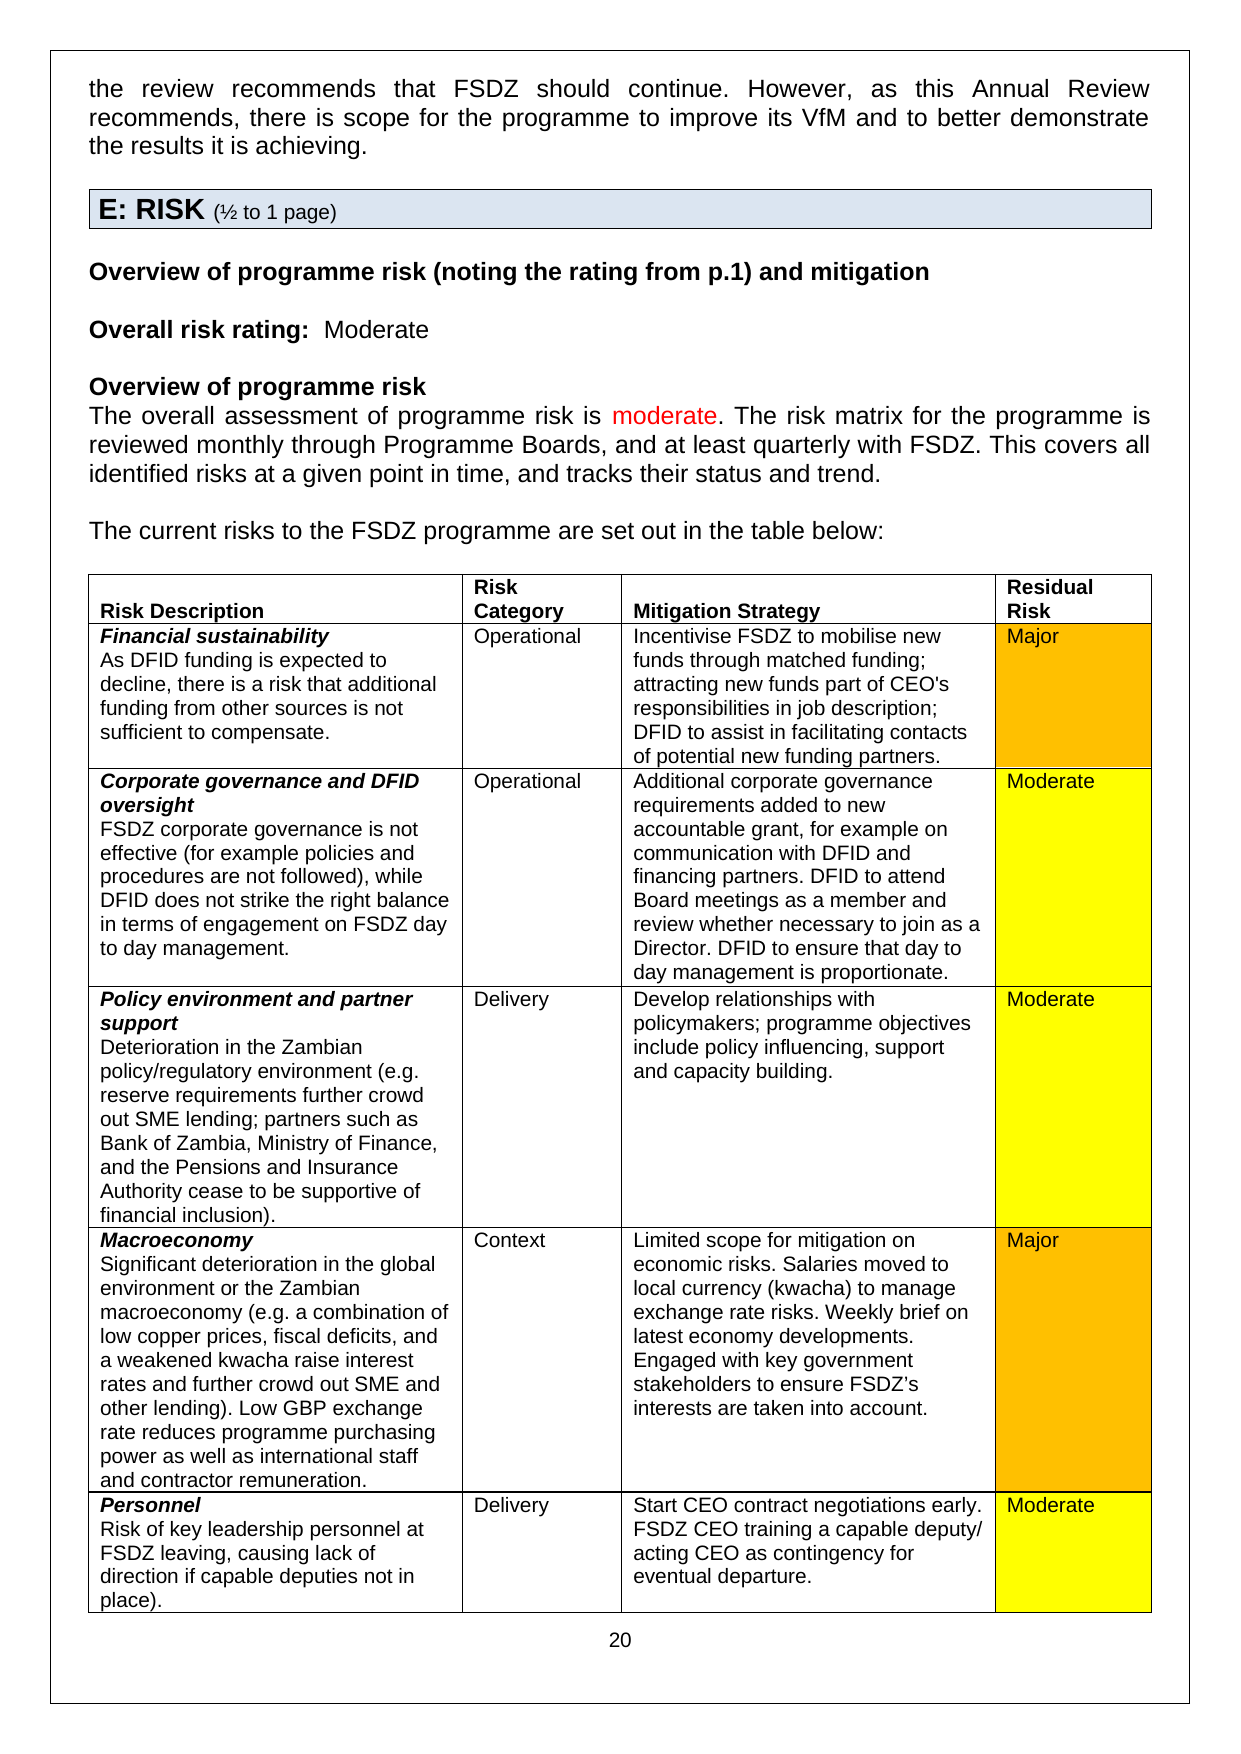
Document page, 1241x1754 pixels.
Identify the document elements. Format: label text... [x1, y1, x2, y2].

table_header Residual Risk [996, 575, 1151, 623]
table_cell Start CEO contract negotiations early. FSDZ CEO training a capable deputy/ acting CEO as contingency for eventual departure. [622, 1493, 995, 1612]
text the review recommends that FSDZ should continue. However, as this Annual Review recommends, there is scope for the programme to improve its VfM and to better demonstrate the results it is achieving. [89, 74, 1152, 160]
table_cell Delivery [463, 987, 621, 1227]
table_header Mitigation Strategy [622, 575, 995, 623]
text Overview of programme risk [89, 372, 1152, 401]
table_cell Limited scope for mitigation on economic risks. Salaries moved to local currency (kwacha) to manage exchange rate risks. Weekly brief on latest economy developments. Engaged with key government stakeholders to ensure FSDZ’s interests are taken into account. [622, 1228, 995, 1491]
table_cell Moderate [996, 1493, 1151, 1612]
table_cell Policy environment and partner support Deterioration in the Zambian policy/regulatory environment (e.g. reserve requirements further crowd out SME lending; partners such as Bank of Zambia, Ministry of Finance, and the Pensions and Insurance Authority cease to be supportive of financial inclusion). [89, 987, 462, 1227]
text Overall risk rating: Moderate [89, 315, 1152, 344]
table_cell Major [996, 624, 1151, 767]
table_cell Macroeconomy Significant deterioration in the global environment or the Zambian macroeconomy (e.g. a combination of low copper prices, fiscal deficits, and a weakened kwacha raise interest rates and further crowd out SME and other lending). Low GBP exchange rate reduces programme purchasing power as well as international staff and contractor remuneration. [89, 1228, 462, 1491]
table_cell Moderate [996, 987, 1151, 1227]
table_cell Major [996, 1228, 1151, 1491]
table_cell Context [463, 1228, 621, 1491]
table_cell Corporate governance and DFID oversight FSDZ corporate governance is not effective (for example policies and procedures are not followed), while DFID does not strike the right balance in terms of engagement on FSDZ day to day management. [89, 769, 462, 986]
text E: RISK (½ to 1 page) [90, 190, 1151, 228]
table_header Risk Description [89, 575, 462, 623]
table_cell Incentivise FSDZ to mobilise new funds through matched funding; attracting new funds part of CEO's responsibilities in job description; DFID to assist in facilitating contacts of potential new funding partners. [622, 624, 995, 767]
table_cell Financial sustainability As DFID funding is expected to decline, there is a risk that additional funding from other sources is not sufficient to compensate. [89, 624, 462, 767]
text The current risks to the FSDZ programme are set out in the table below: [89, 516, 1152, 545]
table_header Risk Category [463, 575, 621, 623]
table_cell Moderate [996, 769, 1151, 986]
table_cell Delivery [463, 1493, 621, 1612]
table_cell Operational [463, 624, 621, 767]
table_cell Additional corporate governance requirements added to new accountable grant, for example on communication with DFID and financing partners. DFID to attend Board meetings as a member and review whether necessary to join as a Director. DFID to ensure that day to day management is proportionate. [622, 769, 995, 986]
text Overview of programme risk (noting the rating from p.1) and mitigation [89, 257, 1152, 286]
text The overall assessment of programme risk is moderate. The risk matrix for the programme is reviewed monthly through Programme Boards, and at least quarterly with FSDZ. This covers all identified risks at a given point in time, and tracks their status and trend. [89, 401, 1152, 487]
table_cell Develop relationships with policymakers; programme objectives include policy influencing, support and capacity building. [622, 987, 995, 1227]
table_cell Personnel Risk of key leadership personnel at FSDZ leaving, causing lack of direction if capable deputies not in place). [89, 1493, 462, 1612]
table_cell Operational [463, 769, 621, 986]
